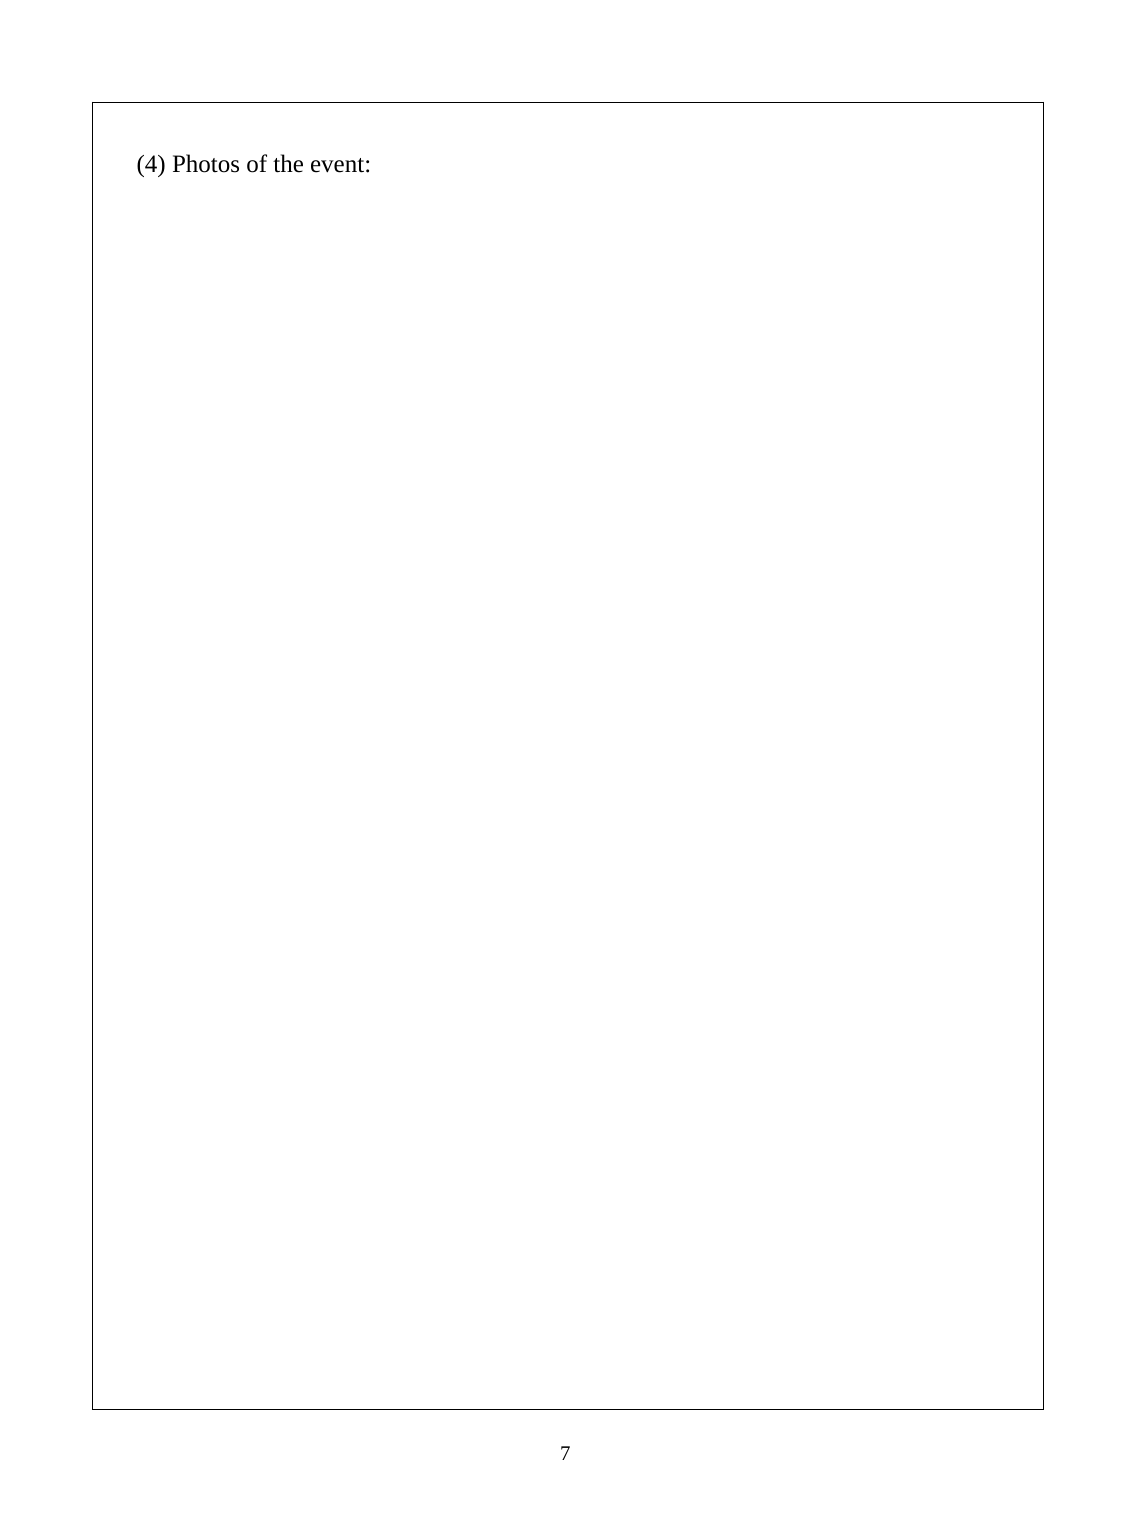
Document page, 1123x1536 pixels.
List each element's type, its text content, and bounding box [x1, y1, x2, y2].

table_cell (4) Photos of the event: [93, 103, 1043, 1409]
